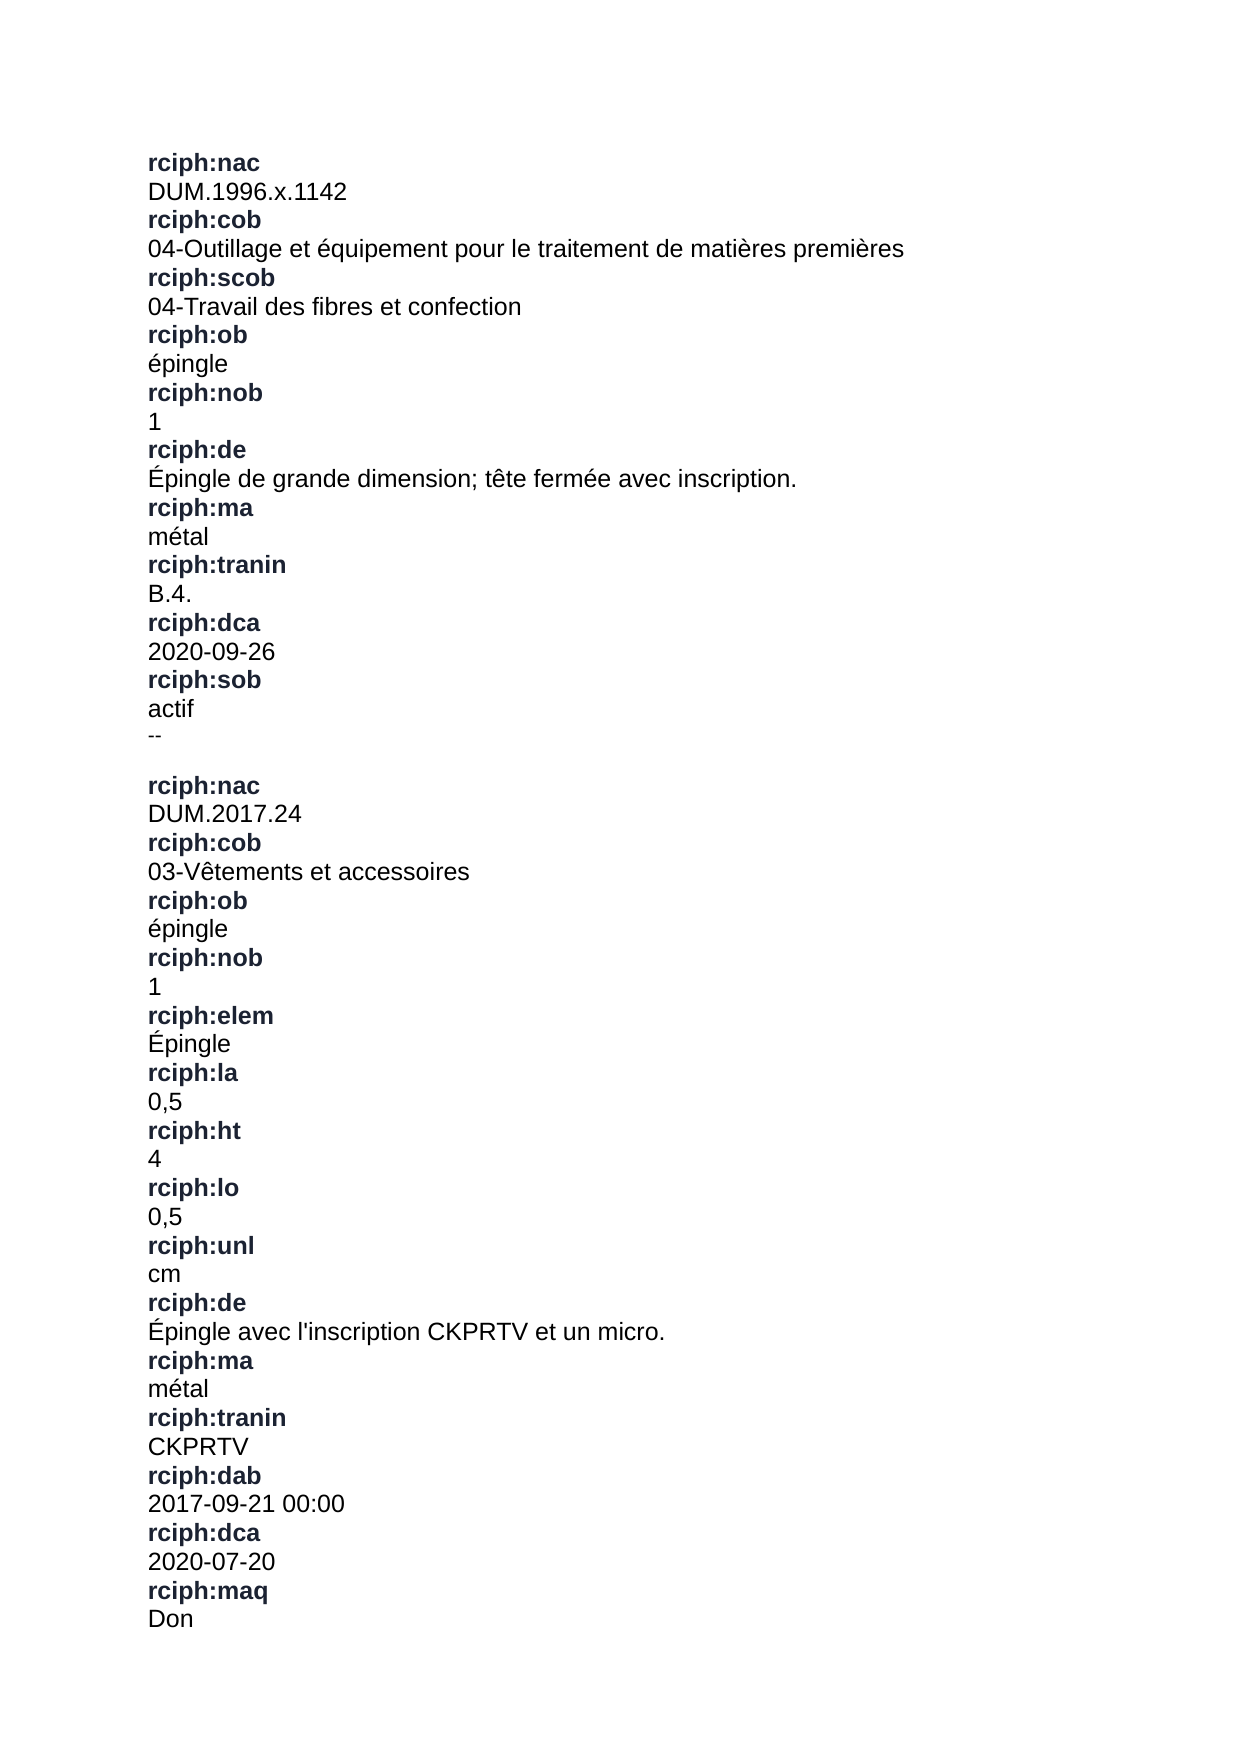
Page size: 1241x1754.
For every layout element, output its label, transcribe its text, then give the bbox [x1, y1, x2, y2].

text rciph:la [148, 1058, 1092, 1087]
text 03-Vêtements et accessoires [148, 857, 1092, 886]
text DUM.2017.24 [148, 799, 1092, 828]
text rciph:nob [148, 378, 1092, 406]
text épingle [148, 349, 1092, 378]
text rciph:nob [148, 943, 1092, 972]
text 0,5 [148, 1202, 1092, 1231]
text rciph:unl [148, 1231, 1092, 1259]
text 2020-07-20 [148, 1547, 1092, 1576]
text rciph:lo [148, 1173, 1092, 1202]
text 2020-09-26 [148, 636, 1092, 665]
text Épingle [148, 1029, 1092, 1058]
text rciph:scob [148, 263, 1092, 291]
text rciph:ma [148, 1346, 1092, 1374]
text actif [148, 694, 1092, 723]
text rciph:nac [148, 771, 1092, 799]
text métal [148, 1374, 1092, 1403]
text rciph:de [148, 435, 1092, 464]
text rciph:de [148, 1288, 1092, 1317]
text rciph:tranin [148, 1403, 1092, 1432]
text rciph:ob [148, 320, 1092, 349]
text métal [148, 521, 1092, 550]
text DUM.1996.x.1142 [148, 176, 1092, 205]
text rciph:dca [148, 608, 1092, 636]
text rciph:sob [148, 665, 1092, 694]
text rciph:maq [148, 1576, 1092, 1604]
text rciph:cob [148, 828, 1092, 857]
text Épingle de grande dimension; tête fermée avec inscription. [148, 464, 1092, 493]
text rciph:ht [148, 1116, 1092, 1144]
text 1 [148, 972, 1092, 1001]
text 04-Travail des fibres et confection [148, 291, 1092, 320]
text rciph:dca [148, 1518, 1092, 1547]
text rciph:cob [148, 205, 1092, 234]
text 4 [148, 1144, 1092, 1173]
text 0,5 [148, 1087, 1092, 1116]
text -- [148, 723, 1092, 747]
text CKPRTV [148, 1432, 1092, 1461]
text 2017-09-21 00:00 [148, 1489, 1092, 1518]
text Don [148, 1604, 1092, 1633]
text 04-Outillage et équipement pour le traitement de matières premières [148, 234, 1092, 263]
text épingle [148, 914, 1092, 943]
text rciph:tranin [148, 550, 1092, 579]
text rciph:elem [148, 1001, 1092, 1029]
text rciph:ob [148, 886, 1092, 914]
text B.4. [148, 579, 1092, 608]
text rciph:ma [148, 493, 1092, 521]
text Épingle avec l'inscription CKPRTV et un micro. [148, 1317, 1092, 1346]
text rciph:nac [148, 148, 1092, 176]
text 1 [148, 406, 1092, 435]
text cm [148, 1259, 1092, 1288]
text rciph:dab [148, 1461, 1092, 1489]
